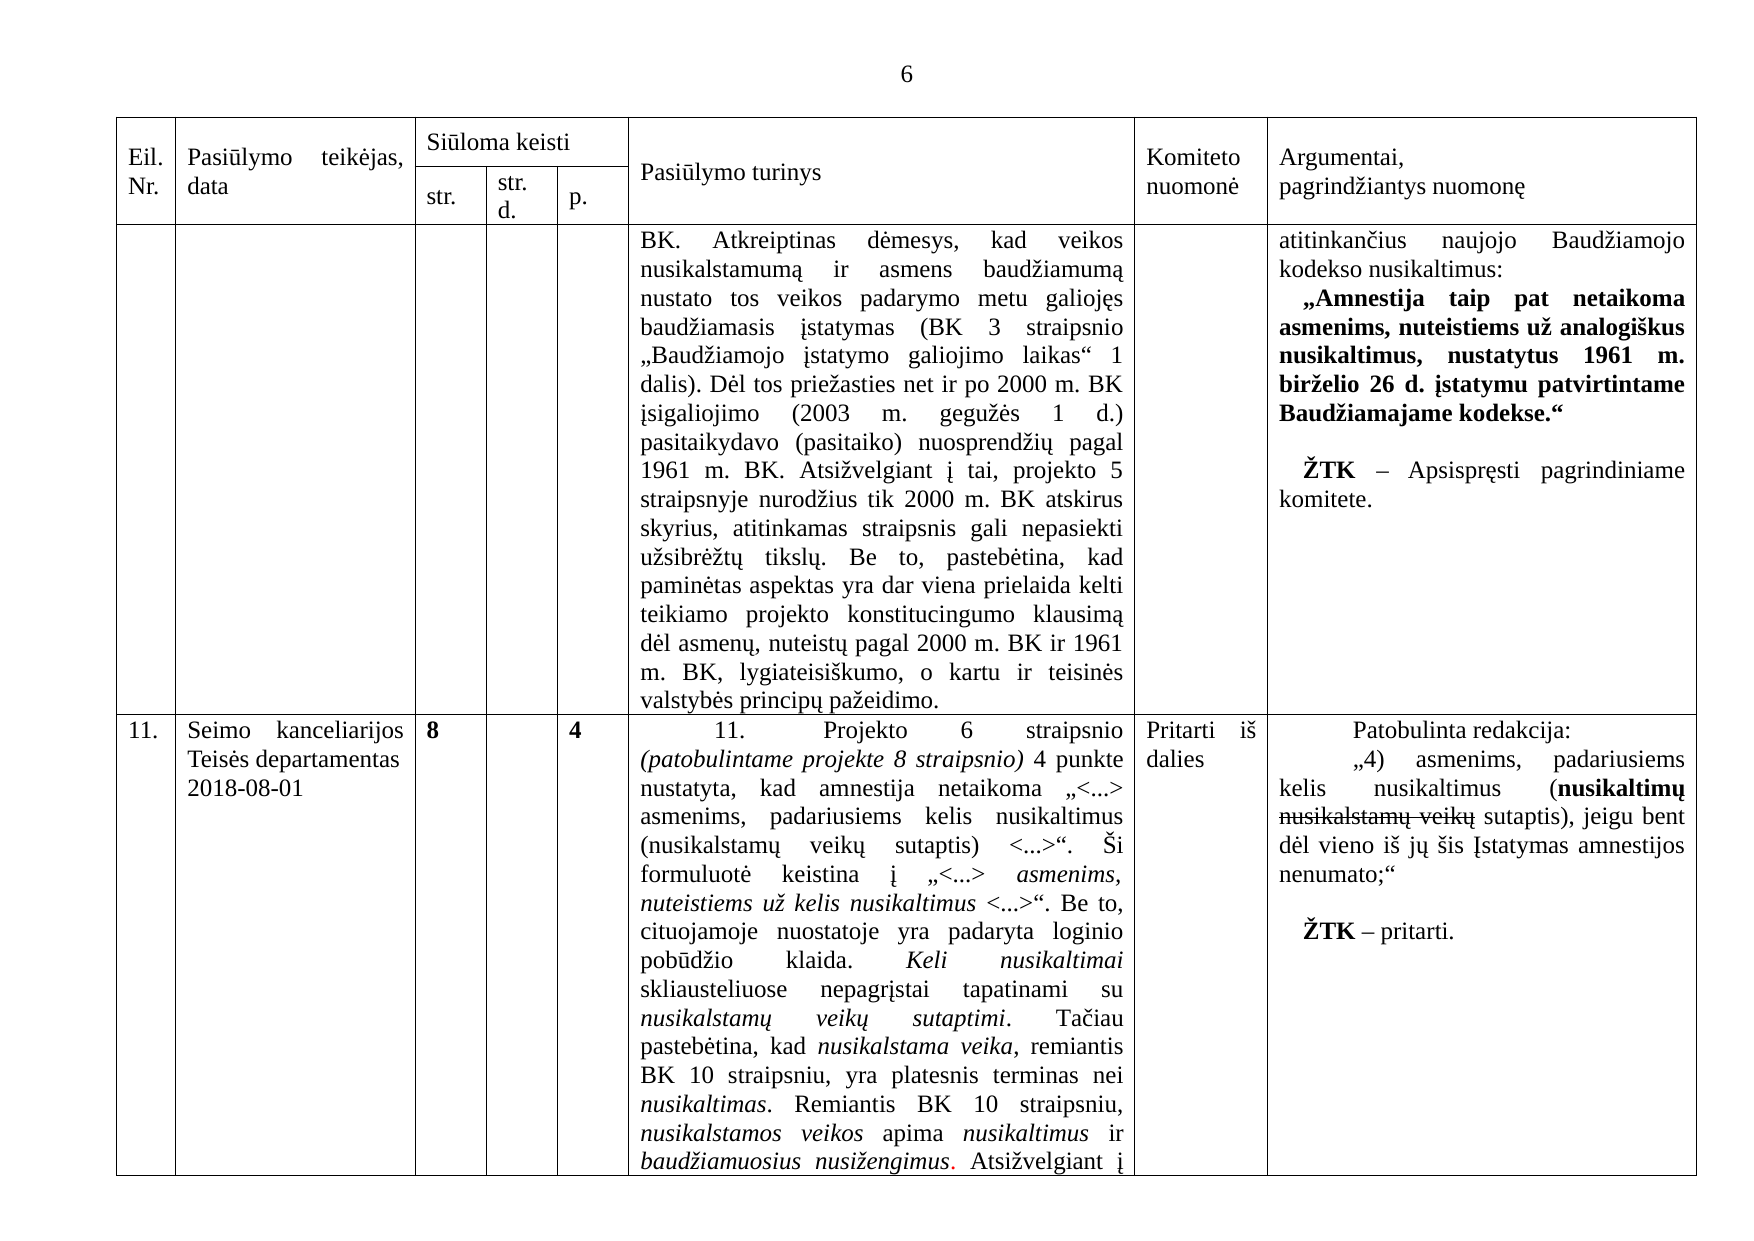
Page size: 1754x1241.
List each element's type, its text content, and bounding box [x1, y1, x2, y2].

table_cell [416, 225, 486, 714]
table_cell [117, 225, 175, 714]
table_cell Patobulinta redakcija: „4) asmenims, padariusiems kelis nusikaltimus (nusikaltimų nusikalstamų veikų sutaptis), jeigu bent dėl vieno iš jų šis Įstatymas amnestijos nenumato;“ ŽTK – pritarti. [1268, 715, 1696, 1175]
table_cell [176, 225, 415, 714]
table_cell str. d. [487, 167, 557, 224]
table_cell str. [416, 167, 486, 224]
table_cell p. [558, 167, 628, 224]
table_cell [487, 225, 557, 714]
table_cell 11. [117, 715, 175, 1175]
table_header Argumentai, pagrindžiantys nuomonę [1268, 118, 1696, 224]
table_cell [1135, 225, 1267, 714]
table_cell Pritarti iš dalies [1135, 715, 1267, 1175]
table_cell 8 [416, 715, 486, 1175]
table_header Pasiūlymo turinys [629, 118, 1134, 224]
table_header Eil. Nr. [117, 118, 175, 224]
table_cell atitinkančius naujojo Baudžiamojo kodekso nusikaltimus: „Amnestija taip pat netaikoma asmenims, nuteistiems už analogiškus nusikaltimus, nustatytus 1961 m. birželio 26 d. įstatymu patvirtintame Baudžiamajame kodekse.“ ŽTK – Apsispręsti pagrindiniame komitete. [1268, 225, 1696, 714]
table_cell 11. Projekto 6 straipsnio (patobulintame projekte 8 straipsnio) 4 punkte nustatyta, kad amnestija netaikoma „<...> asmenims, padariusiems kelis nusikaltimus (nusikalstamų veikų sutaptis) <...>“. Ši formuluotė keistina į „<...> asmenims, nuteistiems už kelis nusikaltimus <...>“. Be to, cituojamoje nuostatoje yra padaryta loginio pobūdžio klaida. Keli nusikaltimai skliausteliuose nepagrįstai tapatinami su nusikalstamų veikų sutaptimi. Tačiau pastebėtina, kad nusikalstama veika, remiantis BK 10 straipsniu, yra platesnis terminas nei nusikaltimas. Remiantis BK 10 straipsniu, nusikalstamos veikos apima nusikaltimus ir baudžiamuosius nusižengimus. Atsižvelgiant į [629, 715, 1134, 1175]
table_header Siūloma keisti [416, 118, 628, 166]
table_cell [558, 225, 628, 714]
table_cell [487, 715, 557, 1175]
table_cell Seimo kanceliarijos Teisės departamentas 2018-08-01 [176, 715, 415, 1175]
table_header Komiteto nuomonė [1135, 118, 1267, 224]
table_cell 4 [558, 715, 628, 1175]
table_header Pasiūlymo teikėjas, data [176, 118, 415, 224]
table_cell BK. Atkreiptinas dėmesys, kad veikos nusikalstamumą ir asmens baudžiamumą nustato tos veikos padarymo metu galiojęs baudžiamasis įstatymas (BK 3 straipsnio „Baudžiamojo įstatymo galiojimo laikas“ 1 dalis). Dėl tos priežasties net ir po 2000 m. BK įsigaliojimo (2003 m. gegužės 1 d.) pasitaikydavo (pasitaiko) nuosprendžių pagal 1961 m. BK. Atsižvelgiant į tai, projekto 5 straipsnyje nurodžius tik 2000 m. BK atskirus skyrius, atitinkamas straipsnis gali nepasiekti užsibrėžtų tikslų. Be to, pastebėtina, kad paminėtas aspektas yra dar viena prielaida kelti teikiamo projekto konstitucingumo klausimą dėl asmenų, nuteistų pagal 2000 m. BK ir 1961 m. BK, lygiateisiškumo, o kartu ir teisinės valstybės principų pažeidimo. [629, 225, 1134, 714]
